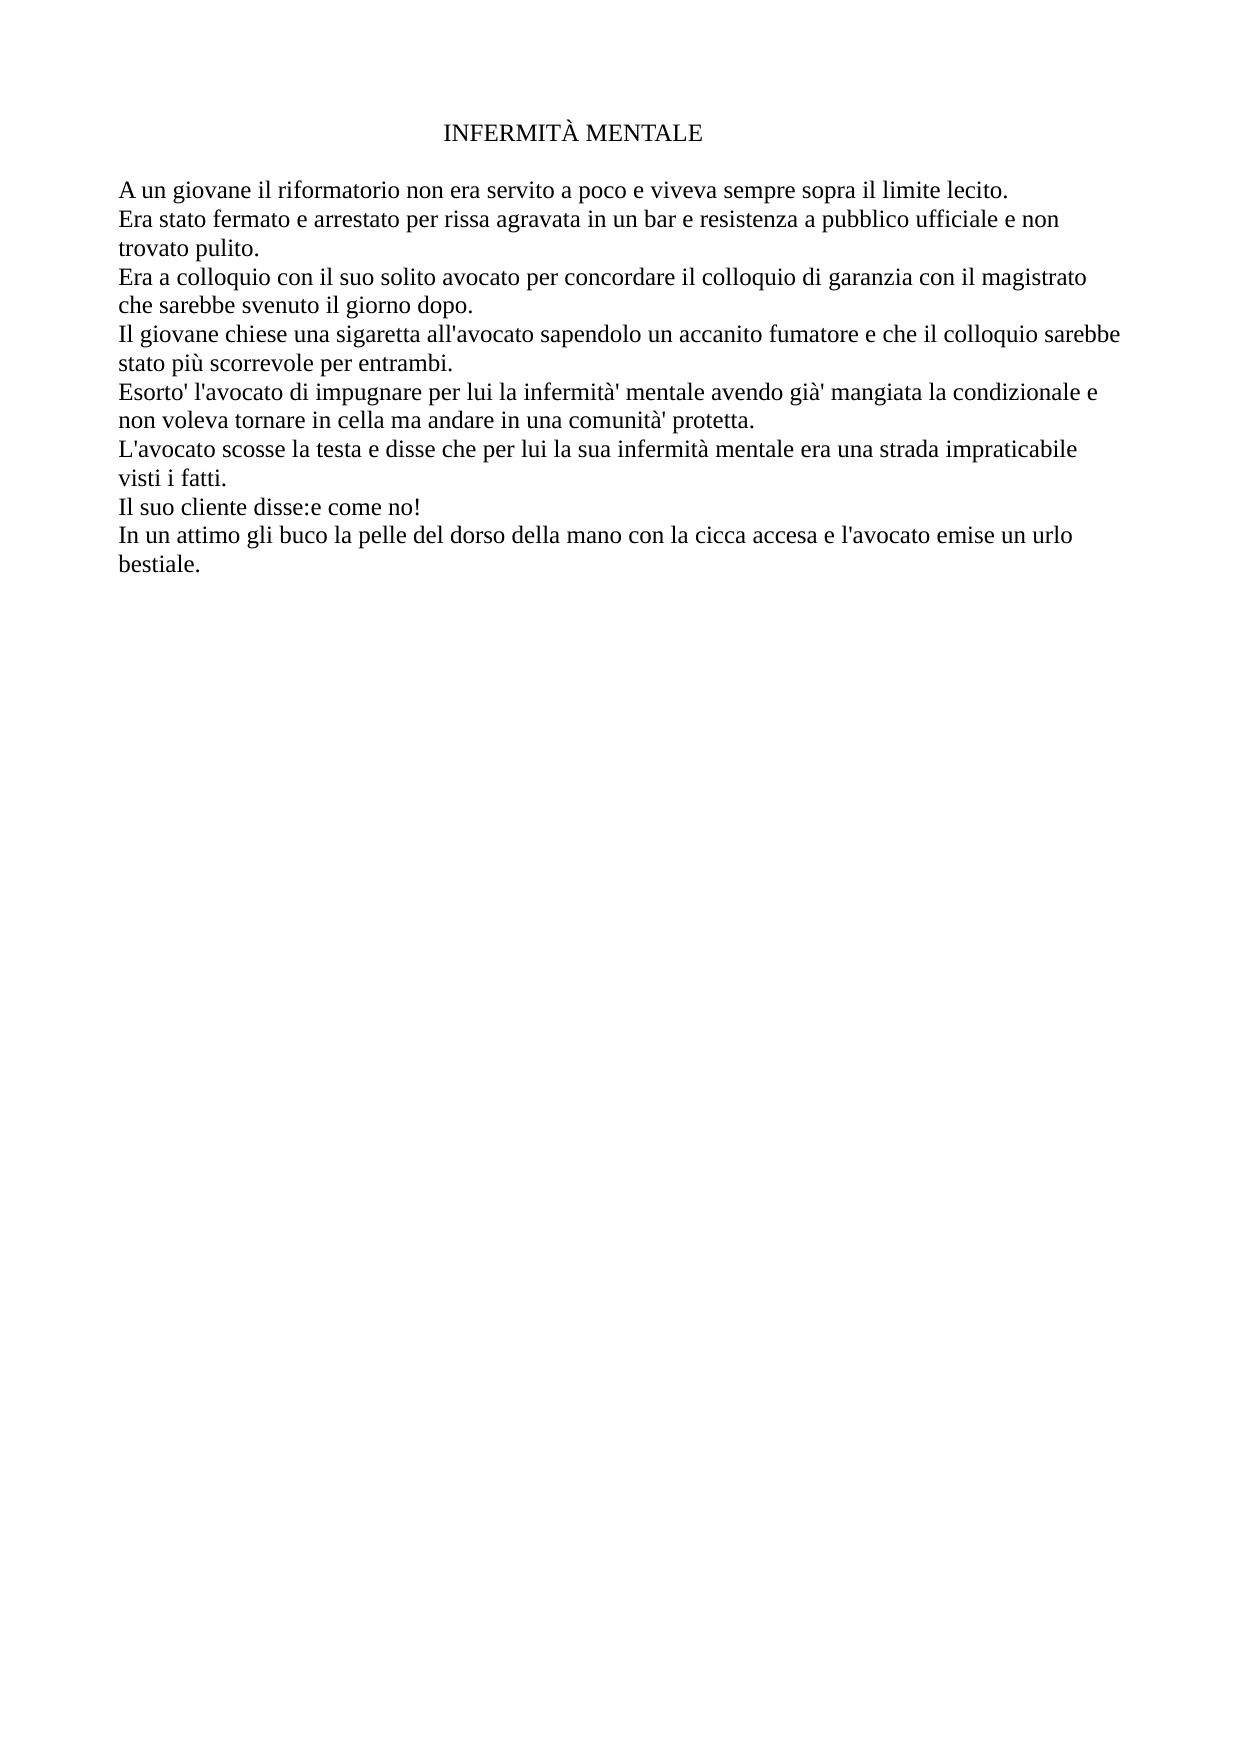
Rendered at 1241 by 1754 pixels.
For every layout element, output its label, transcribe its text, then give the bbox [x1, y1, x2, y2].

text Era a colloquio con il suo solito avocato per concordare il colloquio di garanzia con il magistrato che sarebbe svenuto il giorno dopo. [118, 262, 1122, 319]
text L'avocato scosse la testa e disse che per lui la sua infermità mentale era una strada impraticabile visti i fatti. [118, 434, 1122, 492]
text Il suo cliente disse:e come no! [118, 492, 1122, 521]
text Esorto' l'avocato di impugnare per lui la infermità' mentale avendo già' mangiata la condizionale e non voleva tornare in cella ma andare in una comunità' protetta. [118, 377, 1122, 434]
text Era stato fermato e arrestato per rissa agravata in un bar e resistenza a pubblico ufficiale e non trovato pulito. [118, 204, 1122, 262]
text In un attimo gli buco la pelle del dorso della mano con la cicca accesa e l'avocato emise un urlo bestiale. [118, 521, 1122, 578]
text INFERMITÀ MENTALE [118, 118, 1122, 147]
text Il giovane chiese una sigaretta all'avocato sapendolo un accanito fumatore e che il colloquio sarebbe stato più scorrevole per entrambi. [118, 319, 1122, 377]
text A un giovane il riformatorio non era servito a poco e viveva sempre sopra il limite lecito. [118, 176, 1122, 204]
